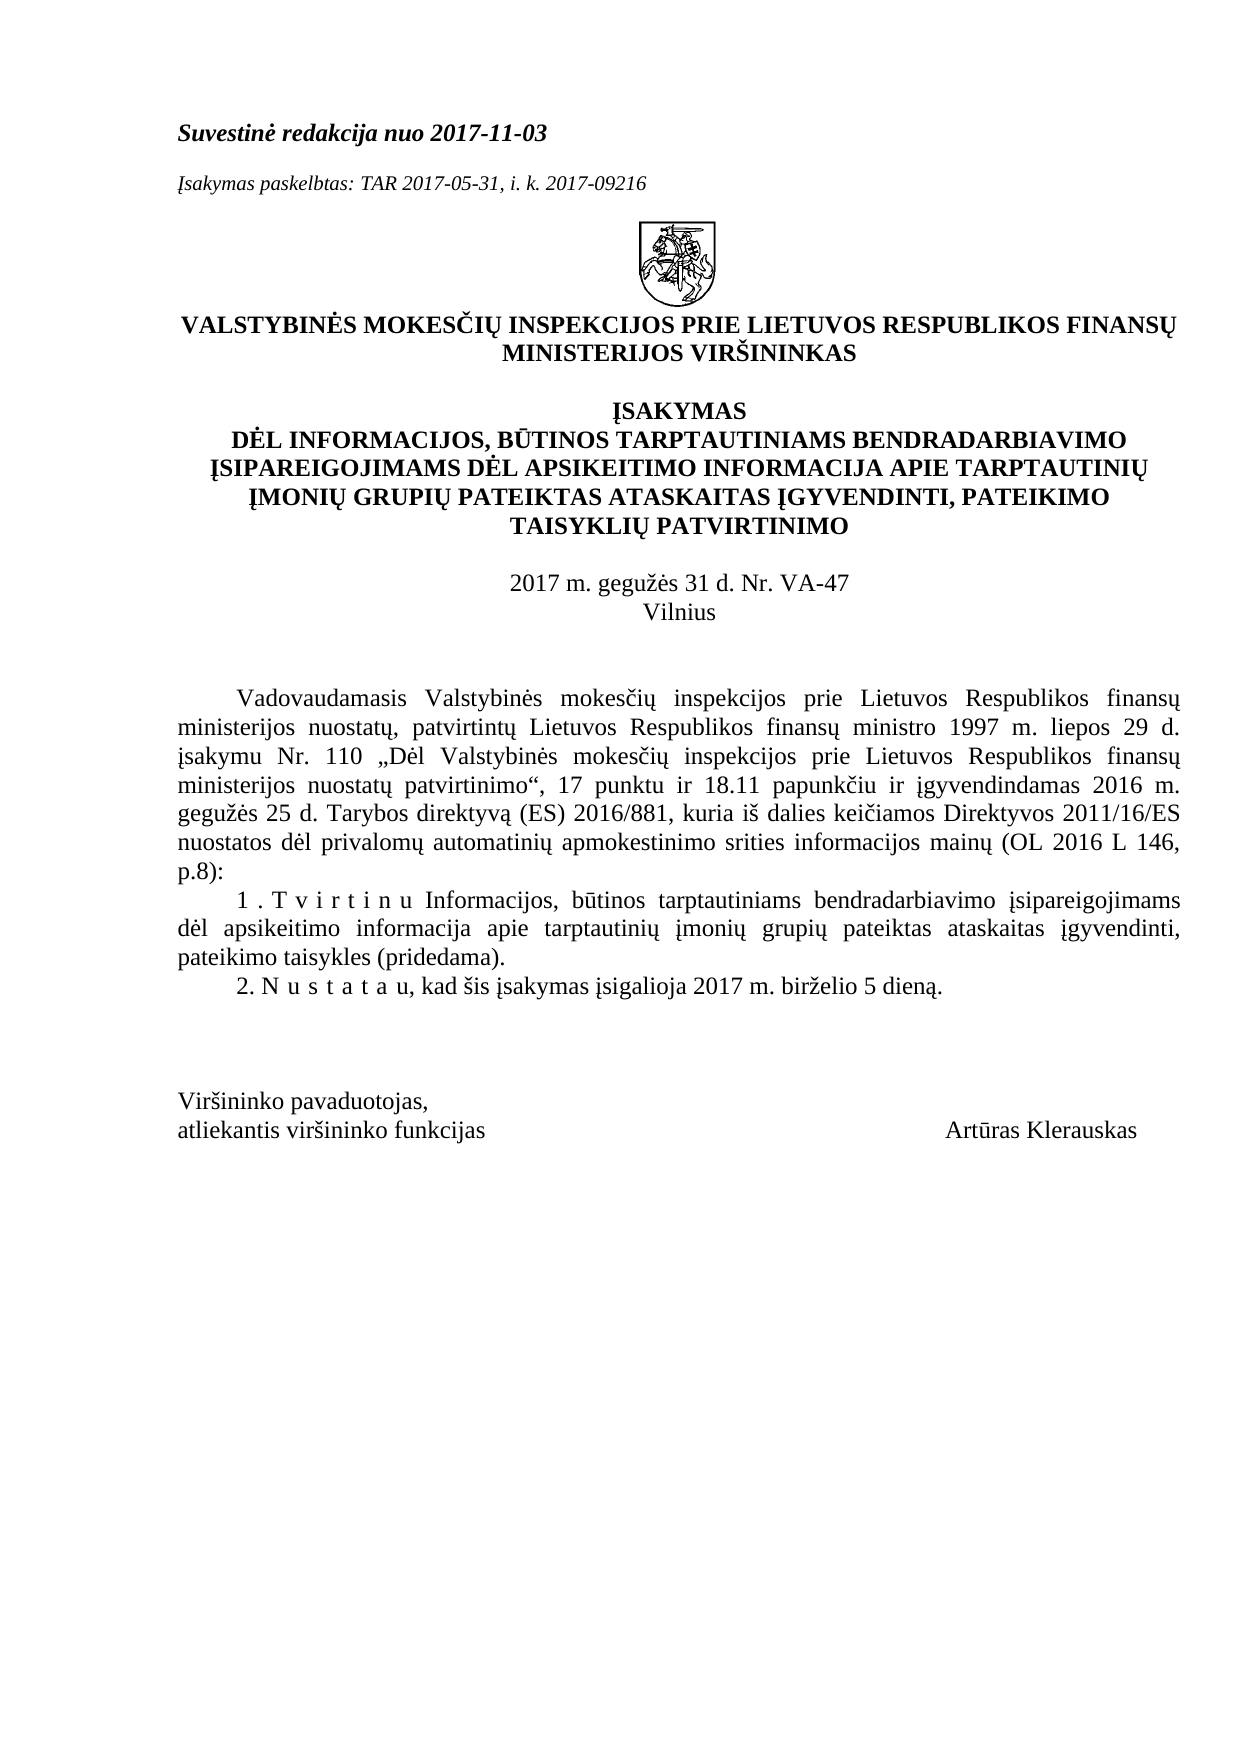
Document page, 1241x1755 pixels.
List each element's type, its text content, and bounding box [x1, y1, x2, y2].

text Vadovaudamasis Valstybinės mokesčių inspekcijos prie Lietuvos Respublikos finansų ministerijos nuostatų, patvirtintų Lietuvos Respublikos finansų ministro 1997 m. liepos 29 d. įsakymu Nr. 110 „Dėl Valstybinės mokesčių inspekcijos prie Lietuvos Respublikos finansų ministerijos nuostatų patvirtinimo“, 17 punktu ir 18.11 papunkčiu ir įgyvendindamas 2016 m. gegužės 25 d. Tarybos direktyvą (ES) 2016/881, kuria iš dalies keičiamos Direktyvos 2011/16/ES nuostatos dėl privalomų automatinių apmokestinimo srities informacijos mainų (OL 2016 L 146, p.8): [177, 683, 1181, 885]
text Suvestinė redakcija nuo 2017-11-03 [177, 118, 1181, 147]
text VALSTYBINĖS MOKESČIŲ INSPEKCIJOS PRIE LIETUVOS RESPUBLIKOS FINANSŲ MINISTERIJOS VIRŠININKAS [177, 310, 1181, 367]
text Vilnius [177, 597, 1181, 626]
text DĖL INFORMACIJOS, BŪTINOS TARPTAUTINIAMS BENDRADARBIAVIMO ĮSIPAREIGOJIMAMS DĖL APSIKEITIMO INFORMACIJA APIE TARPTAUTINIŲ ĮMONIŲ GRUPIŲ PATEIKTAS ATASKAITAS ĮGYVENDINTI, PATEIKIMO TAISYKLIŲ PATVIRTINIMO [177, 425, 1181, 540]
text Įsakymas paskelbtas: TAR 2017-05-31, i. k. 2017-09216 [177, 171, 1181, 195]
text ĮSAKYMAS [177, 396, 1181, 425]
text 2017 m. gegužės 31 d. Nr. VA-47 [177, 568, 1181, 597]
text 2. Nustatau, kad šis įsakymas įsigalioja 2017 m. birželio 5 dieną. [177, 971, 1181, 1000]
text atliekantis viršininko funkcijas Artūras Klerauskas [177, 1115, 1181, 1143]
text 1.Tvirtinu Informacijos, būtinos tarptautiniams bendradarbiavimo įsipareigojimams dėl apsikeitimo informacija apie tarptautinių įmonių grupių pateiktas ataskaitas įgyvendinti, pateikimo taisykles (pridedama). [177, 885, 1181, 971]
text Viršininko pavaduotojas, [177, 1086, 1181, 1115]
